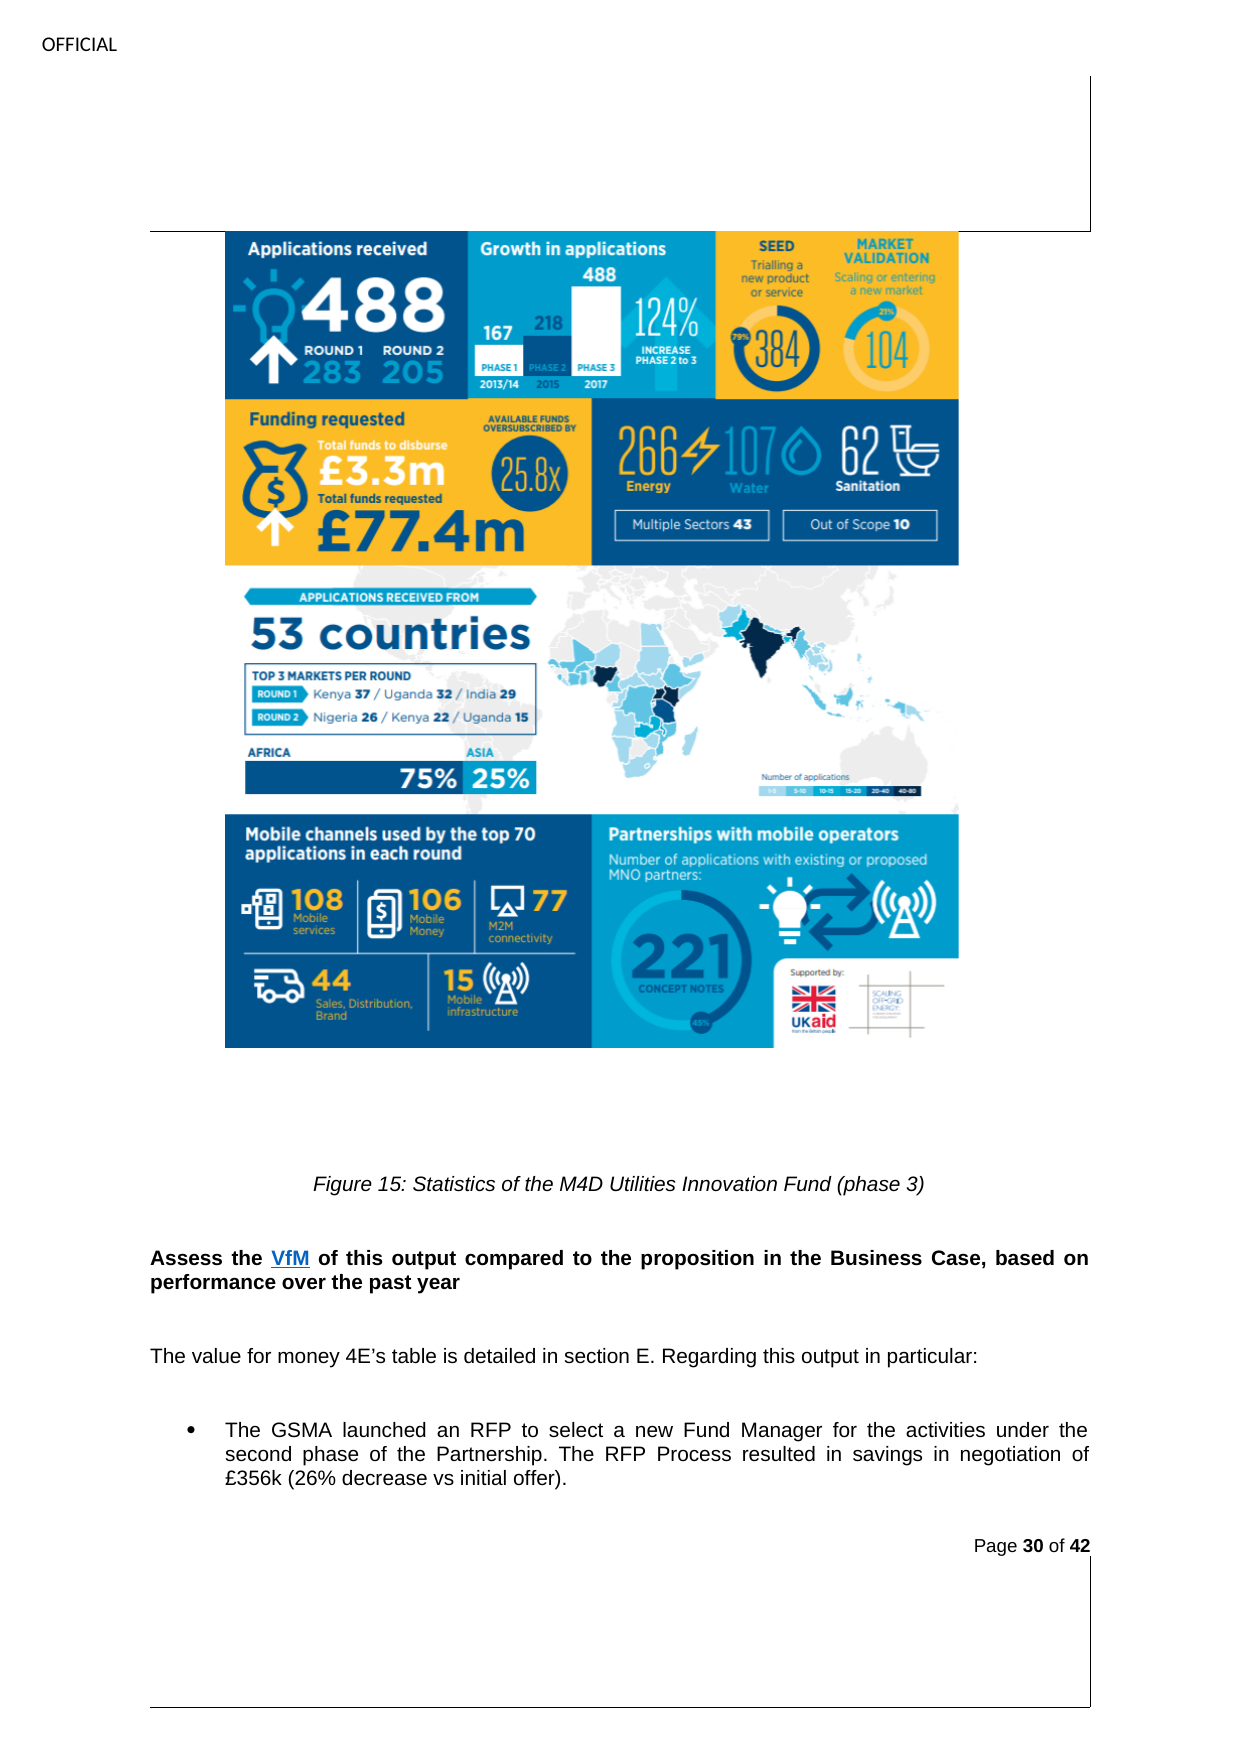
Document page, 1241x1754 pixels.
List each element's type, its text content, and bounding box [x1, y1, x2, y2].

text Assess the VfM of this output compared to the proposition in the Business Case, based on performance over the past year [150, 1246, 1090, 1293]
text Figure 15: Statistics of the M4D Utilities Innovation Fund (phase 3) [150, 1172, 1090, 1196]
list The GSMA launched an RFP to select a new Fund Manager for the activities under the second phase of the Partnership. The RFP Process resulted in savings in negotiation of £356k (26% decrease vs initial offer). [187, 1417, 1090, 1489]
text The value for money 4E’s table is detailed in section E. Regarding this output in particular: [150, 1343, 1090, 1367]
